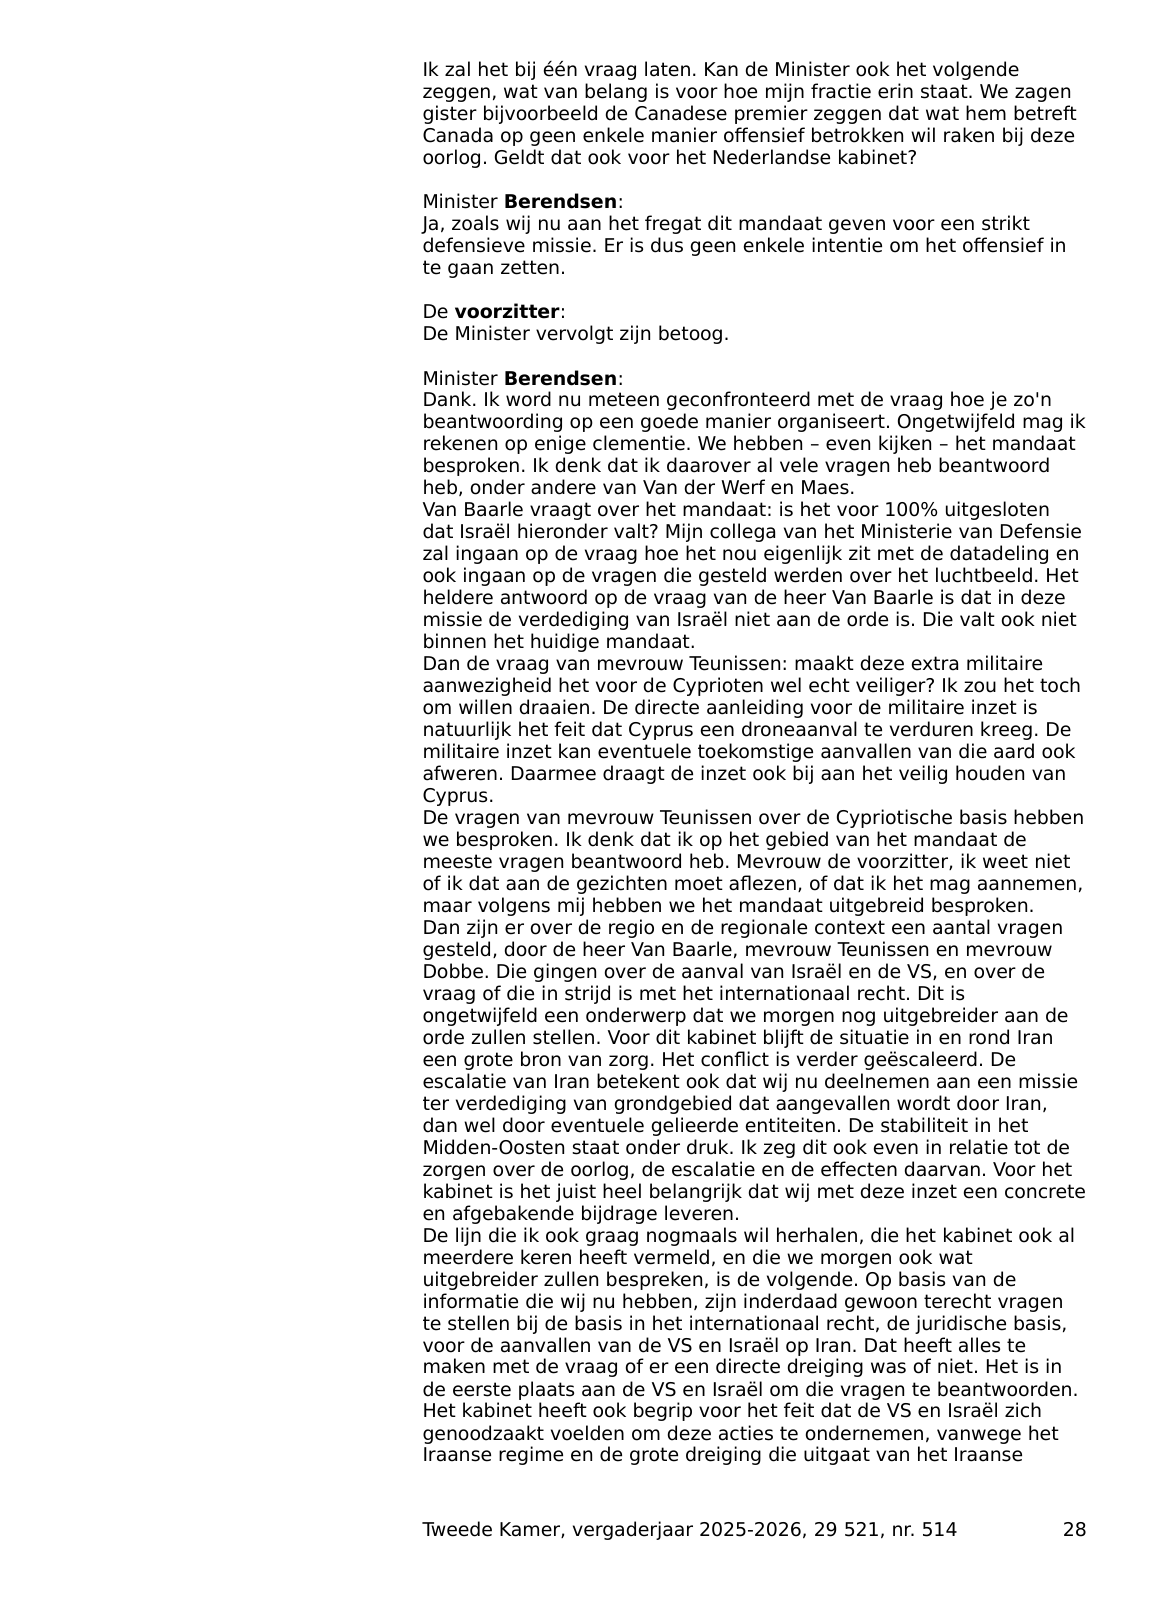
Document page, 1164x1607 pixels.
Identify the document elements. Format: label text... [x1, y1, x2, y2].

text De Minister vervolgt zijn betoog. [422, 323, 1087, 345]
text De vragen van mevrouw Teunissen over de Cypriotische basis hebben we besproken. Ik denk dat ik op het gebied van het mandaat de meeste vragen beantwoord heb. Mevrouw de voorzitter, ik weet niet of ik dat aan de gezichten moet aflezen, of dat ik het mag aannemen, maar volgens mij hebben we het mandaat uitgebreid besproken. [422, 807, 1087, 917]
text Dan de vraag van mevrouw Teunissen: maakt deze extra militaire aanwezigheid het voor de Cyprioten wel echt veiliger? Ik zou het toch om willen draaien. De directe aanleiding voor de militaire inzet is natuurlijk het feit dat Cyprus een droneaanval te verduren kreeg. De militaire inzet kan eventuele toekomstige aanvallen van die aard ook afweren. Daarmee draagt de inzet ook bij aan het veilig houden van Cyprus. [422, 653, 1087, 807]
text Minister Berendsen: [422, 191, 1087, 213]
text Minister Berendsen: [422, 367, 1087, 389]
text De voorzitter: [422, 301, 1087, 323]
text Van Baarle vraagt over het mandaat: is het voor 100% uitgesloten dat Israël hieronder valt? Mijn collega van het Ministerie van Defensie zal ingaan op de vraag hoe het nou eigenlijk zit met de datadeling en ook ingaan op de vragen die gesteld werden over het luchtbeeld. Het heldere antwoord op de vraag van de heer Van Baarle is dat in deze missie de verdediging van Israël niet aan de orde is. Die valt ook niet binnen het huidige mandaat. [422, 499, 1087, 653]
text Ja, zoals wij nu aan het fregat dit mandaat geven voor een strikt defensieve missie. Er is dus geen enkele intentie om het offensief in te gaan zetten. [422, 213, 1087, 279]
text De lijn die ik ook graag nogmaals wil herhalen, die het kabinet ook al meerdere keren heeft vermeld, en die we morgen ook wat uitgebreider zullen bespreken, is de volgende. Op basis van de informatie die wij nu hebben, zijn inderdaad gewoon terecht vragen te stellen bij de basis in het internationaal recht, de juridische basis, voor de aanvallen van de VS en Israël op Iran. Dat heeft alles te maken met de vraag of er een directe dreiging was of niet. Het is in de eerste plaats aan de VS en Israël om die vragen te beantwoorden. Het kabinet heeft ook begrip voor het feit dat de VS en Israël zich genoodzaakt voelden om deze acties te ondernemen, vanwege het Iraanse regime en de grote dreiging die uitgaat van het Iraanse [422, 1224, 1087, 1466]
text Dank. Ik word nu meteen geconfronteerd met de vraag hoe je zo'n beantwoording op een goede manier organiseert. Ongetwijfeld mag ik rekenen op enige clementie. We hebben – even kijken – het mandaat besproken. Ik denk dat ik daarover al vele vragen heb beantwoord heb, onder andere van Van der Werf en Maes. [422, 389, 1087, 499]
text Ik zal het bij één vraag laten. Kan de Minister ook het volgende zeggen, wat van belang is voor hoe mijn fractie erin staat. We zagen gister bijvoorbeeld de Canadese premier zeggen dat wat hem betreft Canada op geen enkele manier offensief betrokken wil raken bij deze oorlog. Geldt dat ook voor het Nederlandse kabinet? [422, 59, 1087, 169]
text Dan zijn er over de regio en de regionale context een aantal vragen gesteld, door de heer Van Baarle, mevrouw Teunissen en mevrouw Dobbe. Die gingen over de aanval van Israël en de VS, en over de vraag of die in strijd is met het internationaal recht. Dit is ongetwijfeld een onderwerp dat we morgen nog uitgebreider aan de orde zullen stellen. Voor dit kabinet blijft de situatie in en rond Iran een grote bron van zorg. Het conflict is verder geëscaleerd. De escalatie van Iran betekent ook dat wij nu deelnemen aan een missie ter verdediging van grondgebied dat aangevallen wordt door Iran, dan wel door eventuele gelieerde entiteiten. De stabiliteit in het Midden-Oosten staat onder druk. Ik zeg dit ook even in relatie tot de zorgen over de oorlog, de escalatie en de effecten daarvan. Voor het kabinet is het juist heel belangrijk dat wij met deze inzet een concrete en afgebakende bijdrage leveren. [422, 917, 1087, 1224]
